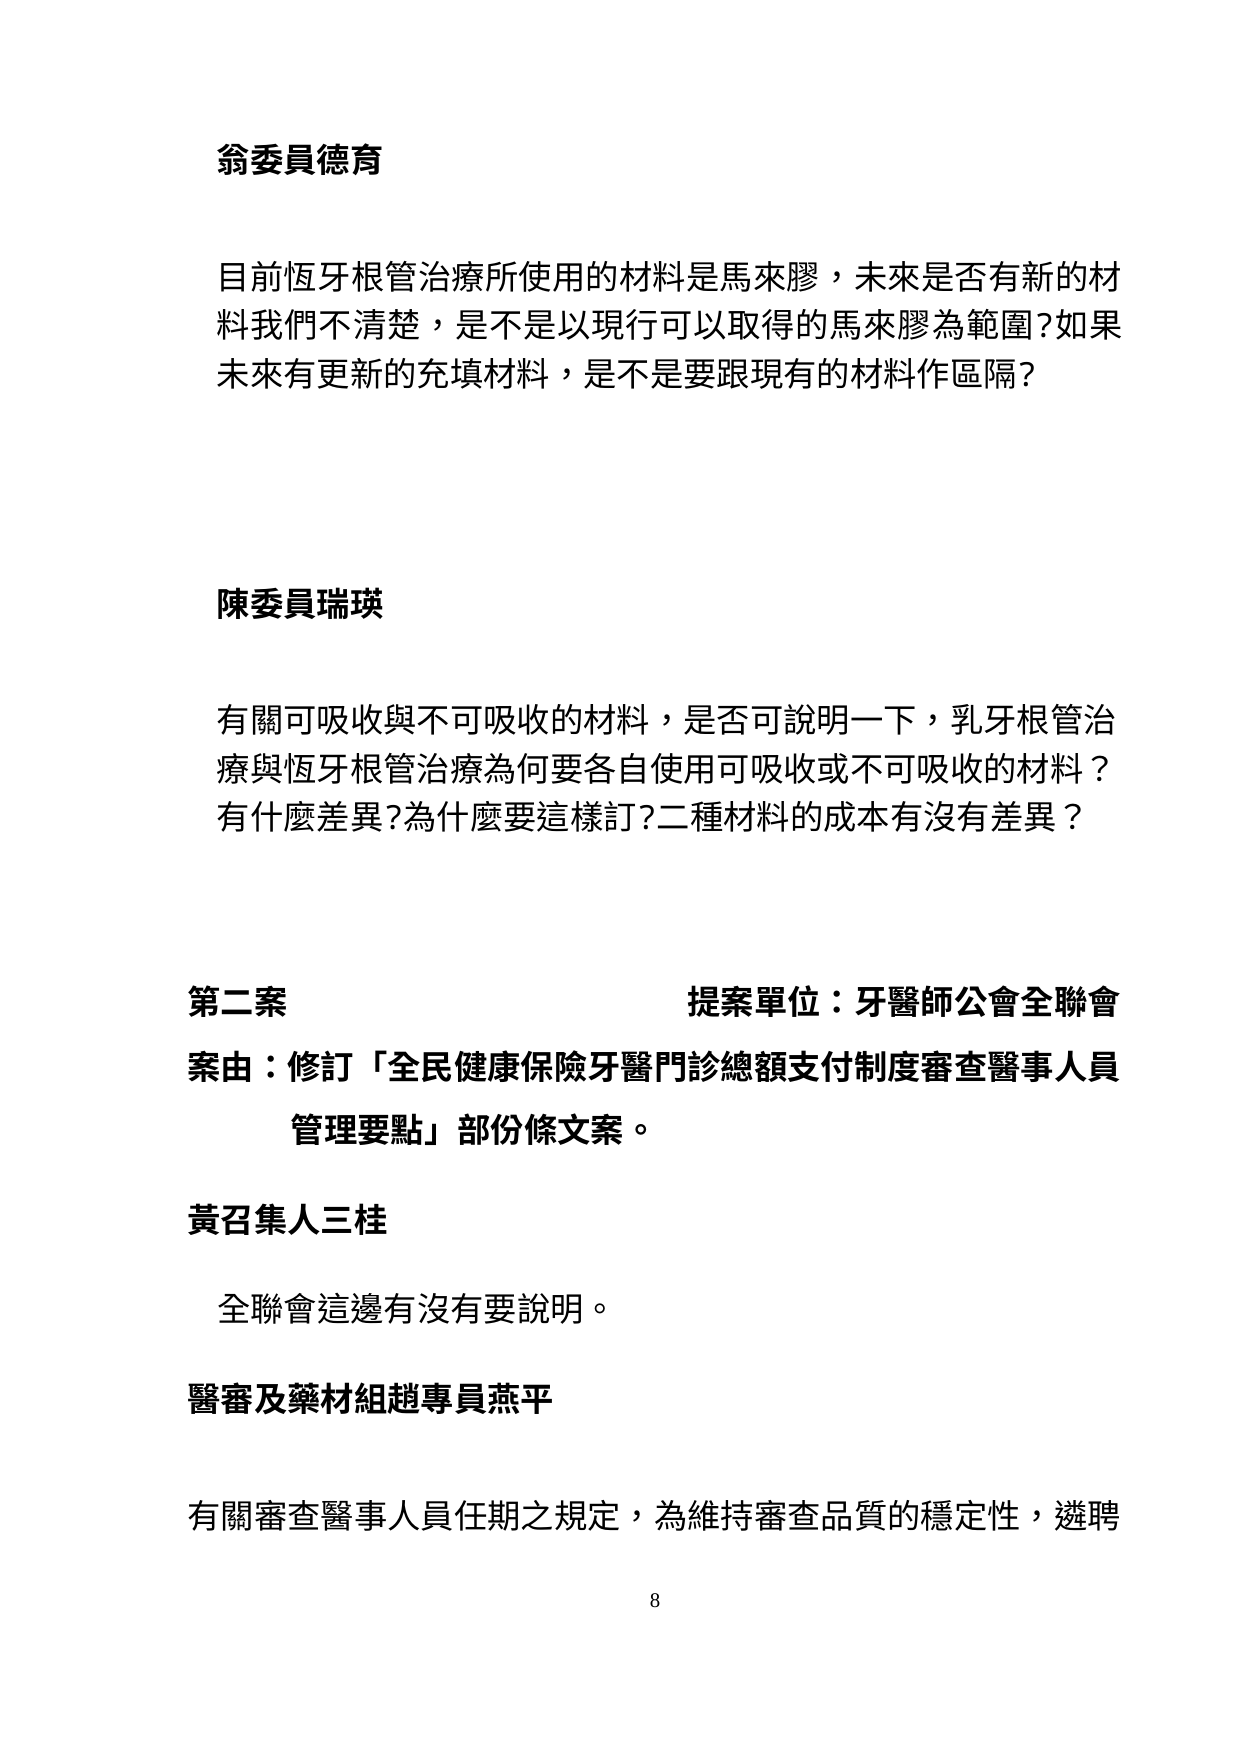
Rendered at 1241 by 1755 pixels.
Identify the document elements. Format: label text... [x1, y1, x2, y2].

text 目前恆牙根管治療所使用的材料是馬來膠，未來是否有新的材料我們不清楚，是不是以現行可以取得的馬來膠為範圍?如果未來有更新的充填材料，是不是要跟現有的材料作區隔? [217, 251, 1122, 396]
text 有關可吸收與不可吸收的材料，是否可說明一下，乳牙根管治療與恆牙根管治療為何要各自使用可吸收或不可吸收的材料？有什麼差異?為什麼要這樣訂?二種材料的成本有沒有差異？ [217, 694, 1122, 839]
text 醫審及藥材組趙專員燕平 [187, 1373, 1122, 1421]
text 翁委員德育 [187, 134, 1122, 182]
text 全聯會這邊有沒有要說明。 [217, 1265, 1122, 1328]
text 有關審查醫事人員任期之規定，為維持審查品質的穩定性，遴聘 [187, 1489, 1122, 1538]
text 第二案 提案單位：牙醫師公會全聯會 [187, 975, 1122, 1024]
text 黃召集人三桂 [187, 1194, 1122, 1242]
text 陳委員瑞瑛 [217, 578, 1122, 626]
text 案由：修訂「全民健康保險牙醫門診總額支付制度審查醫事人員管理要點」部份條文案。 [187, 1024, 1122, 1149]
